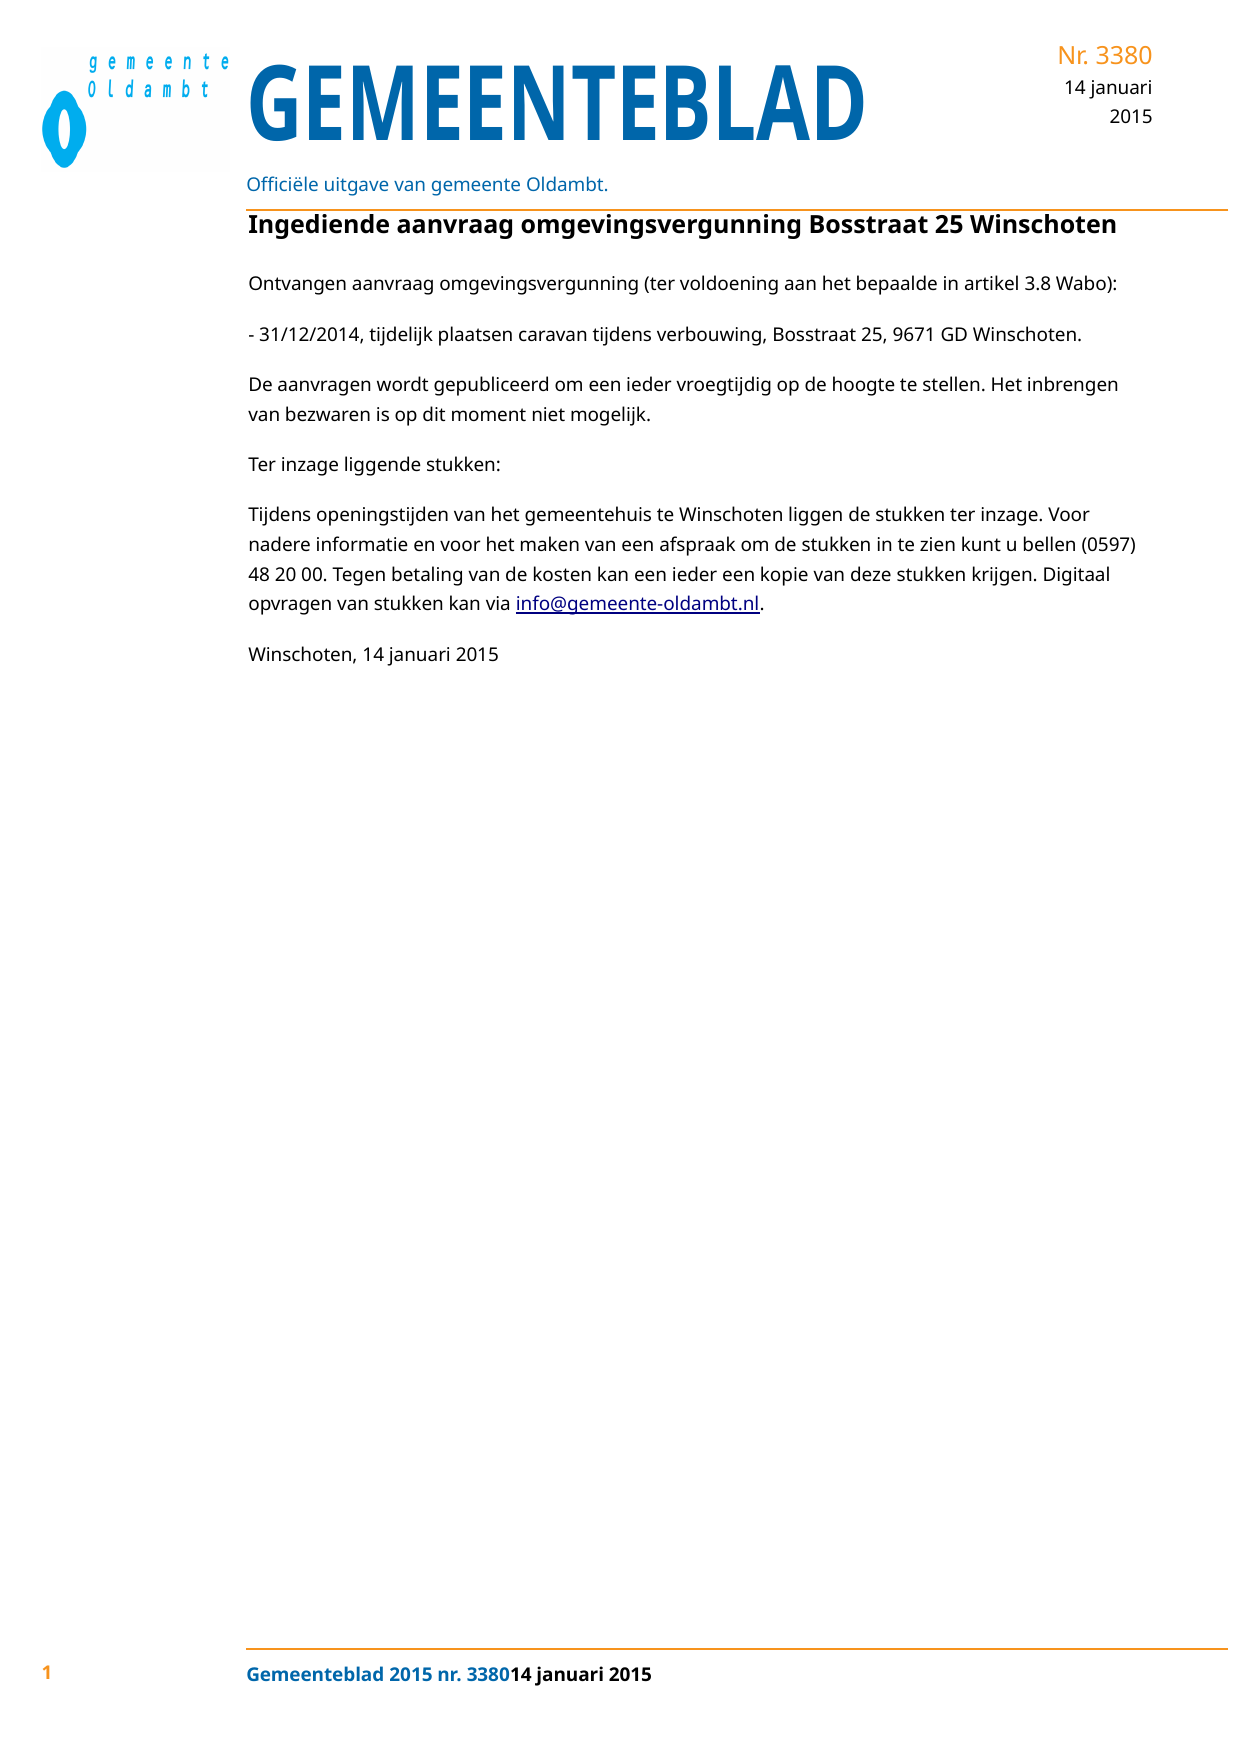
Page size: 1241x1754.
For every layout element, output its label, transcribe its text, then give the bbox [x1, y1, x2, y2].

text Tijdens openingstijden van het gemeentehuis te Winschoten liggen de stukken ter inzage. Voor nadere informatie en voor het maken van een afspraak om de stukken in te zien kunt u bellen (0597) 48 20 00. Tegen betaling van de kosten kan een ieder een kopie van deze stukken krijgen. Digitaal opvragen van stukken kan via info@gemeente-oldambt.nl. [248, 502, 1152, 616]
text De aanvragen wordt gepubliceerd om een ieder vroegtijdig op de hoogte te stellen. Het inbrengen van bezwaren is op dit moment niet mogelijk. [248, 371, 1152, 426]
text Ontvangen aanvraag omgevingsvergunning (ter voldoening aan het bepaalde in artikel 3.8 Wabo): [248, 270, 1152, 296]
text Ter inzage liggende stukken: [248, 451, 1152, 477]
picture [41, 47, 231, 172]
text - 31/12/2014, tijdelijk plaatsen caravan tijdens verbouwing, Bosstraat 25, 9671 GD Winschoten. [248, 321, 1152, 346]
text Ingediende aanvraag omgevingsvergunning Bosstraat 25 Winschoten [248, 211, 1152, 241]
text Winschoten, 14 januari 2015 [248, 641, 1152, 666]
